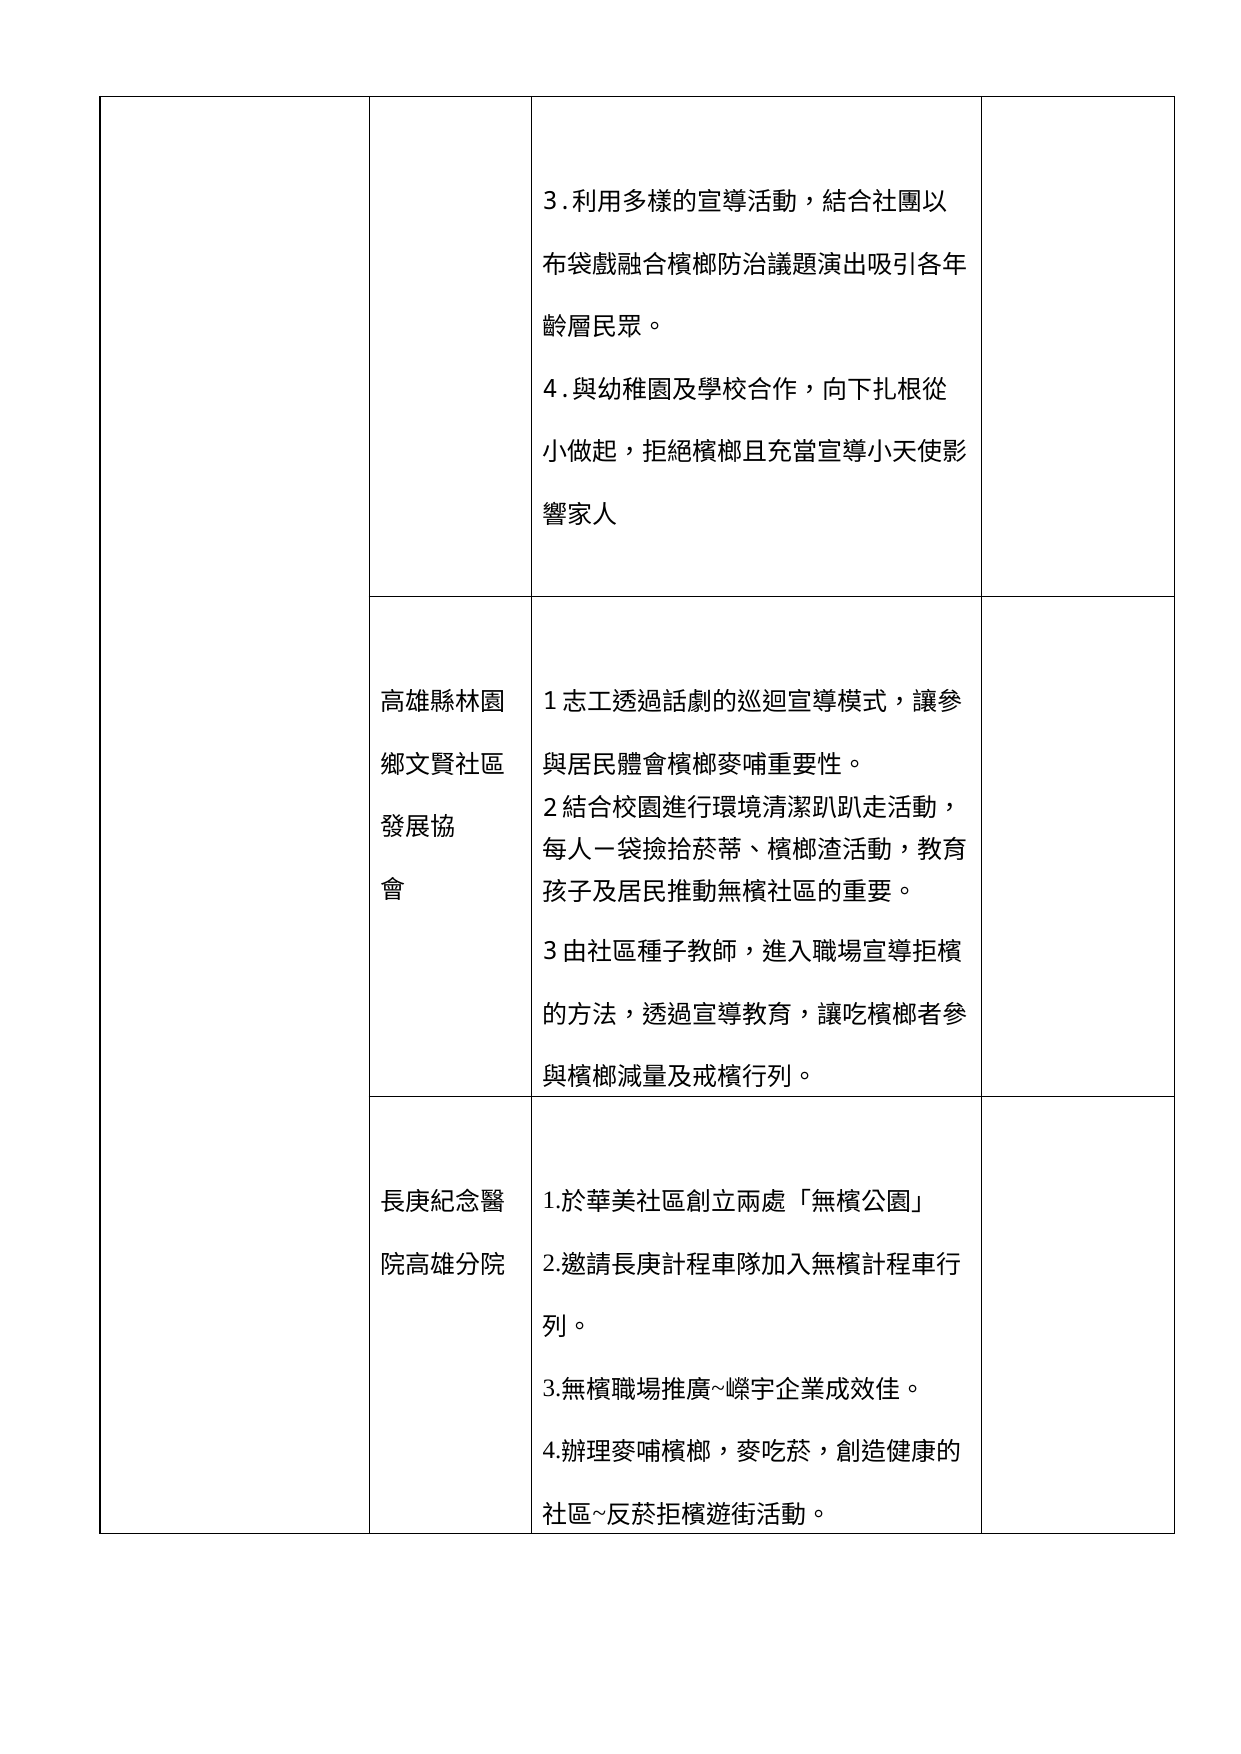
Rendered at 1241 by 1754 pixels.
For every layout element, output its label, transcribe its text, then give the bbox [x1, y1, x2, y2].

table_cell [982, 1097, 1174, 1533]
table_cell 1.於華美社區創立兩處「無檳公園」 2.邀請長庚計程車隊加入無檳計程車行列。 3.無檳職場推廣~嶸宇企業成效佳。 4.辦理麥哺檳榔，麥吃菸，創造健康的社區~反菸拒檳遊街活動。 [532, 1097, 981, 1533]
table_cell [982, 97, 1174, 596]
table_cell [101, 97, 369, 1533]
table_cell 長庚紀念醫院高雄分院 [370, 1097, 531, 1533]
table_cell [370, 97, 531, 596]
table_cell 1志工透過話劇的巡迴宣導模式，讓參與居民體會檳榔麥哺重要性。 2結合校園進行環境清潔趴趴走活動，每人ㄧ袋撿拾菸蒂、檳榔渣活動，教育孩子及居民推動無檳社區的重要。 3由社區種子教師，進入職場宣導拒檳的方法，透過宣導教育，讓吃檳榔者參與檳榔減量及戒檳行列。 [532, 597, 981, 1096]
table_cell 高雄縣林園鄉文賢社區發展協 會 [370, 597, 531, 1096]
table_cell [982, 597, 1174, 1096]
table_cell 3.利用多樣的宣導活動，結合社團以布袋戲融合檳榔防治議題演出吸引各年齡層民眾。 4.與幼稚園及學校合作，向下扎根從小做起，拒絕檳榔且充當宣導小天使影響家人 [532, 97, 981, 596]
